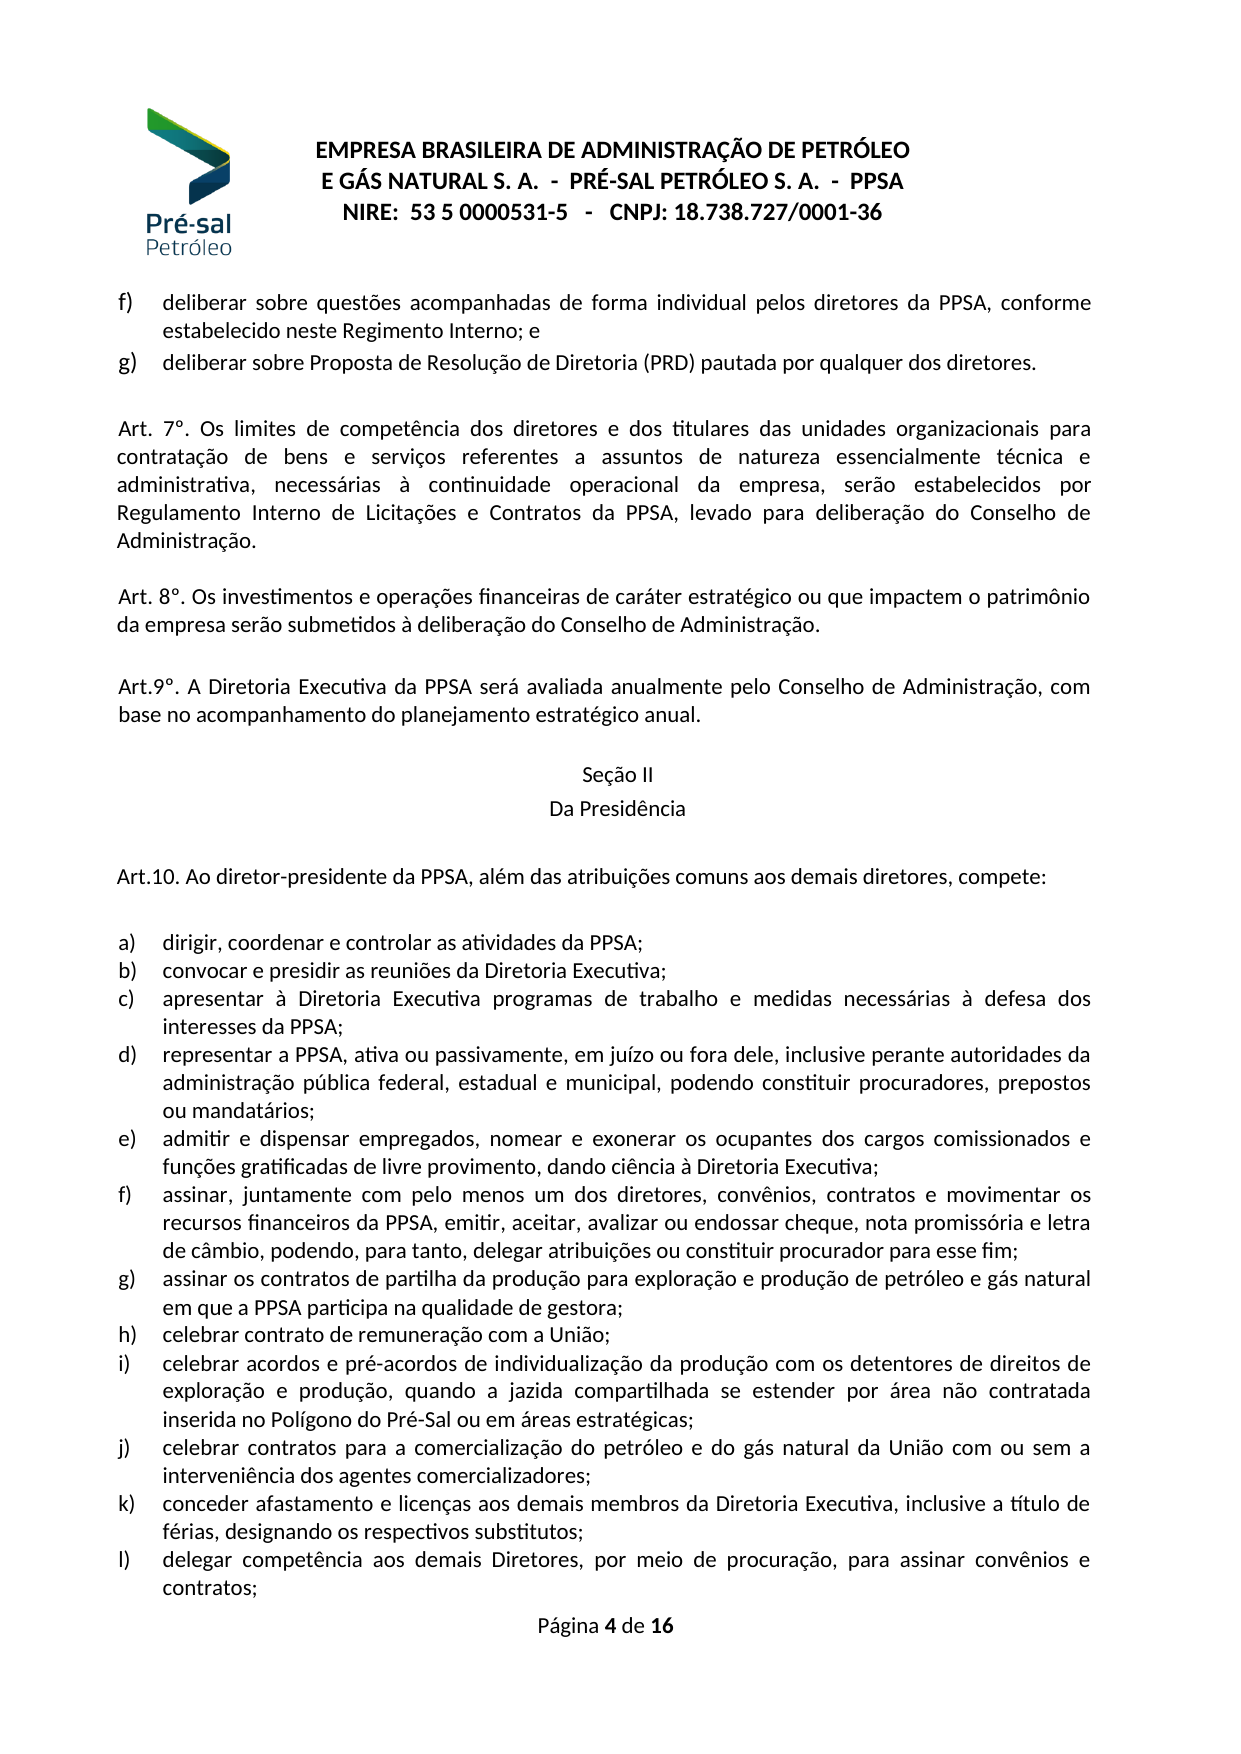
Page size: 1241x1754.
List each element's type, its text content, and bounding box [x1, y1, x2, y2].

list delegar competência aos demais Diretores, por meio de procuração, para assinar convênios e contratos; [118, 1545, 1093, 1601]
text Art.9º. A Diretoria Executiva da PPSA será avaliada anualmente pelo Conselho de Administração, com base no acompanhamento do planejamento estratégico anual. [118, 672, 1093, 728]
text Art. 8º. Os investimentos e operações financeiras de caráter estratégico ou que impactem o patrimônio da empresa serão submetidos à deliberação do Conselho de Administração. [117, 582, 1093, 638]
list representar a PPSA, ativa ou passivamente, em juízo ou fora dele, inclusive perante autoridades da administração pública federal, estadual e municipal, podendo constituir procuradores, prepostos ou mandatários; [118, 1040, 1093, 1124]
list convocar e presidir as reuniões da Diretoria Executiva; [118, 956, 1093, 984]
list dirigir, coordenar e controlar as atividades da PPSA; [118, 928, 1093, 956]
list assinar, juntamente com pelo menos um dos diretores, convênios, contratos e movimentar os recursos financeiros da PPSA, emitir, aceitar, avalizar ou endossar cheque, nota promissória e letra de câmbio, podendo, para tanto, delegar atribuições ou constituir procurador para esse fim; [118, 1181, 1093, 1264]
list conceder afastamento e licenças aos demais membros da Diretoria Executiva, inclusive a título de férias, designando os respectivos substitutos; [118, 1489, 1093, 1545]
subtitle Da Presidência [148, 794, 1092, 822]
list deliberar sobre Proposta de Resolução de Diretoria (PRD) pautada por qualquer dos diretores. [118, 346, 1093, 377]
text Art.10. Ao diretor-presidente da PPSA, além das atribuições comuns aos demais diretores, compete: [117, 862, 1093, 890]
list celebrar acordos e pré-acordos de individualização da produção com os detentores de direitos de exploração e produção, quando a jazida compartilhada se estender por área não contratada inserida no Polígono do Pré-Sal ou em áreas estratégicas; [118, 1349, 1093, 1433]
list celebrar contrato de remuneração com a União; [118, 1321, 1093, 1349]
list admitir e dispensar empregados, nomear e exonerar os ocupantes dos cargos comissionados e funções gratificadas de livre provimento, dando ciência à Diretoria Executiva; [118, 1124, 1093, 1181]
subtitle Seção II [148, 761, 1092, 788]
text Art. 7º. Os limites de competência dos diretores e dos titulares das unidades organizacionais para contratação de bens e serviços referentes a assuntos de natureza essencialmente técnica e administrativa, necessárias à continuidade operacional da empresa, serão estabelecidos por Regulamento Interno de Licitações e Contratos da PPSA, levado para deliberação do Conselho de Administração. [117, 414, 1093, 554]
list apresentar à Diretoria Executiva programas de trabalho e medidas necessárias à defesa dos interesses da PPSA; [118, 984, 1093, 1040]
list assinar os contratos de partilha da produção para exploração e produção de petróleo e gás natural em que a PPSA participa na qualidade de gestora; [118, 1264, 1093, 1321]
list celebrar contratos para a comercialização do petróleo e do gás natural da União com ou sem a interveniência dos agentes comercializadores; [118, 1433, 1093, 1489]
list deliberar sobre questões acompanhadas de forma individual pelos diretores da PPSA, conforme estabelecido neste Regimento Interno; e [118, 286, 1093, 344]
